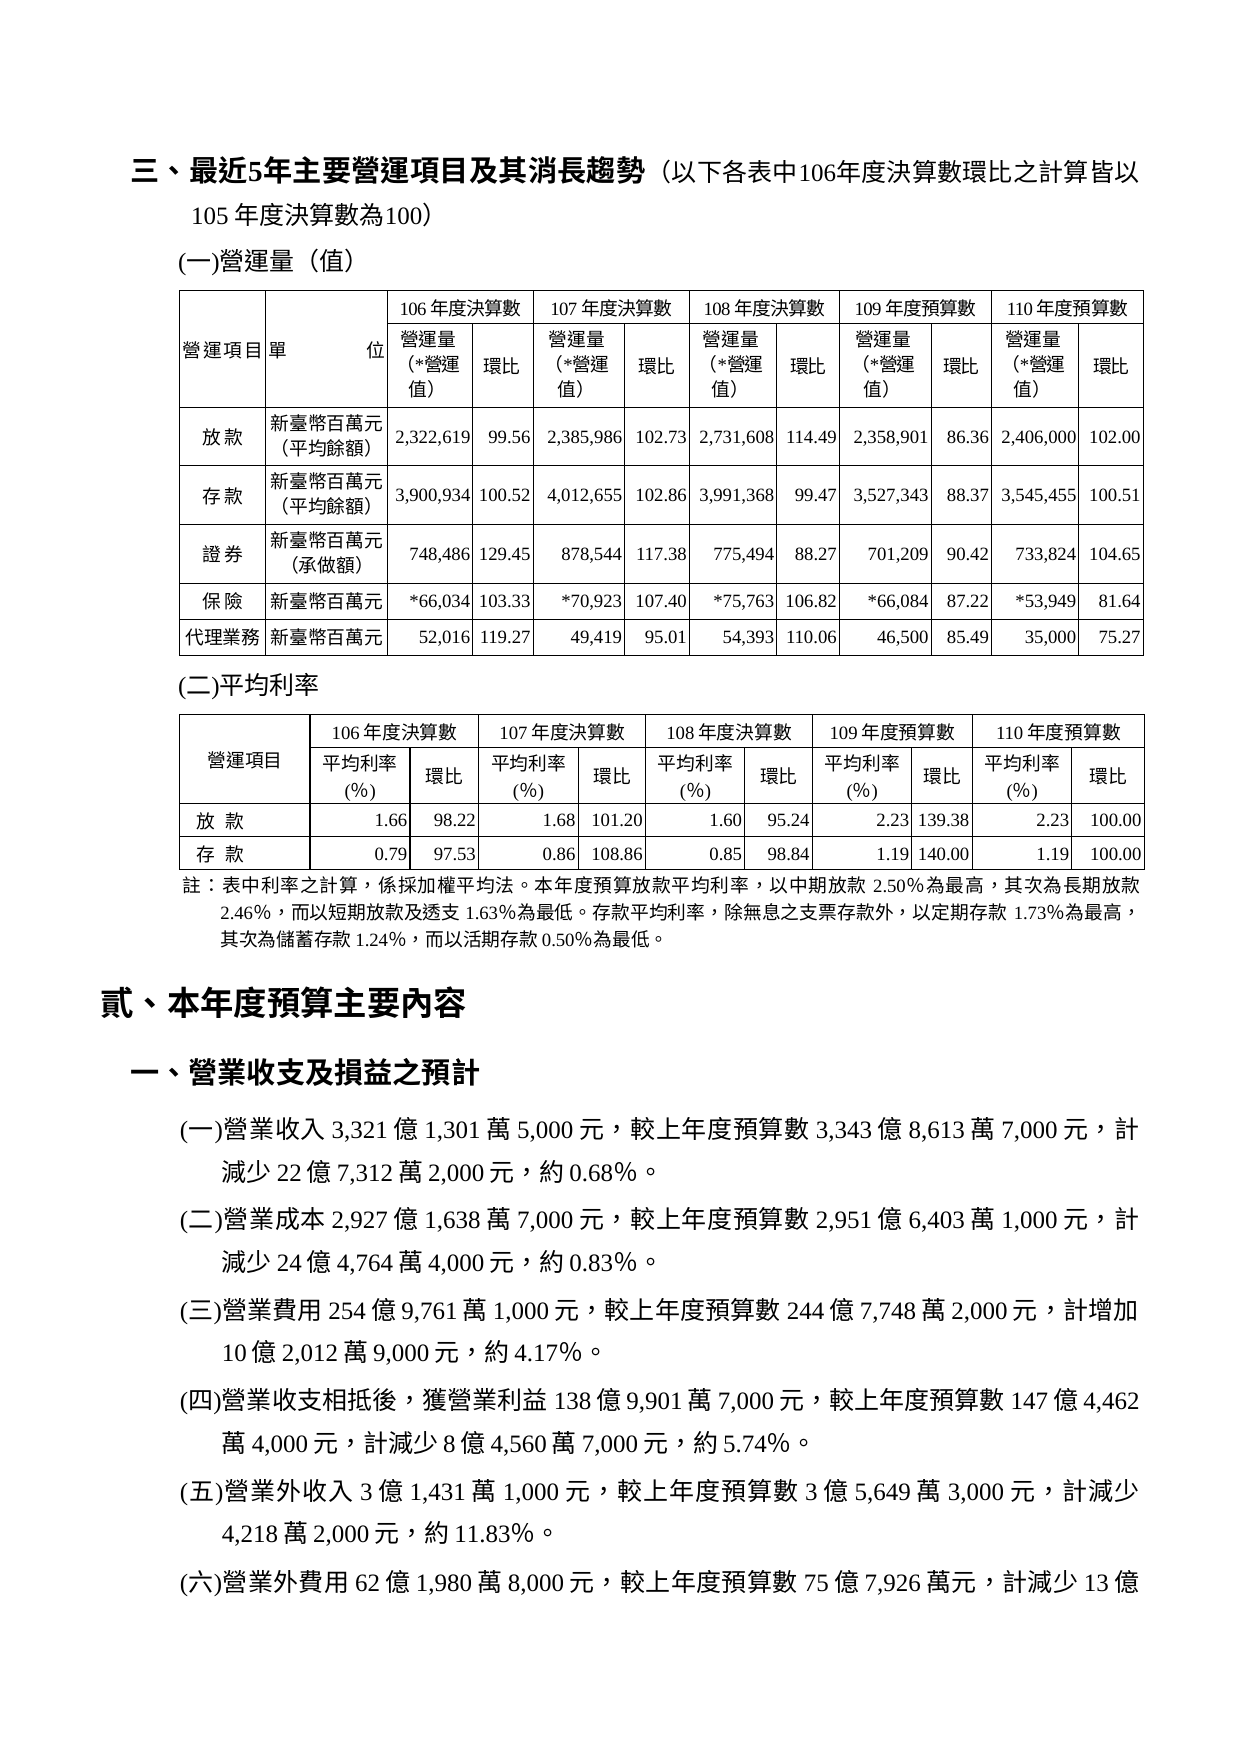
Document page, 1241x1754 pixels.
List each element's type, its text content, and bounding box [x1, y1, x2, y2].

table_cell 2.23 [973, 804, 1071, 836]
table_cell 108.86 [579, 837, 645, 869]
table_cell 平均利率(％) [973, 748, 1071, 803]
table_cell 營運量 （*營運值） [992, 324, 1078, 407]
table_header 營運項目 [180, 291, 265, 407]
table_cell 3,991,368 [690, 466, 776, 524]
table_cell 平均利率(％) [813, 748, 911, 803]
table_cell 46,500 [840, 620, 931, 654]
table_cell 0.79 [311, 837, 409, 869]
table_cell 102.00 [1079, 408, 1143, 465]
text (一)營業收入3,321億1,301萬5,000元，較上年度預算數3,343億8,613萬7,000元，計減少22億7,312萬2,000元，約0.68％。 [179, 1104, 1140, 1189]
table_cell 4,012,655 [534, 466, 624, 524]
table_cell 119.27 [473, 620, 533, 654]
table_cell 2.23 [813, 804, 911, 836]
table_cell 129.45 [473, 525, 533, 582]
table_cell 3,900,934 [388, 466, 472, 524]
table_cell 90.42 [932, 525, 991, 582]
table_cell 環比 [777, 324, 839, 407]
table_cell 117.38 [625, 525, 689, 582]
table_cell 平均利率(％) [479, 748, 578, 803]
table_cell 701,209 [840, 525, 931, 582]
table_cell 1.19 [973, 837, 1071, 869]
table_cell 環比 [932, 324, 991, 407]
table_cell 52,016 [388, 620, 472, 654]
table_cell *53,949 [992, 584, 1078, 618]
table_cell 1.19 [813, 837, 911, 869]
table_header 110年度預算數 [973, 715, 1144, 747]
table_cell 100.51 [1079, 466, 1143, 524]
table_cell 放 款 [180, 804, 309, 836]
table_cell 2,322,619 [388, 408, 472, 465]
table_header 106年度決算數 [311, 715, 478, 747]
table_cell 35,000 [992, 620, 1078, 654]
table_cell 新臺幣百萬元 [266, 620, 387, 654]
table_cell 878,544 [534, 525, 624, 582]
table_cell 2,406,000 [992, 408, 1078, 465]
table_cell 99.56 [473, 408, 533, 465]
table_cell 49,419 [534, 620, 624, 654]
table_header 107年度決算數 [479, 715, 645, 747]
table_cell 95.24 [745, 804, 812, 836]
table_cell 環比 [1079, 324, 1143, 407]
text (二)平均利率 [178, 668, 1140, 701]
table_cell 95.01 [625, 620, 689, 654]
table_cell 103.33 [473, 584, 533, 618]
table_cell 102.86 [625, 466, 689, 524]
table_cell 81.64 [1079, 584, 1143, 618]
table_cell 營運量 （*營運值） [388, 324, 472, 407]
table_cell 101.20 [579, 804, 645, 836]
table_cell 99.47 [777, 466, 839, 524]
table_cell 114.49 [777, 408, 839, 465]
table_cell 平均利率(％) [646, 748, 744, 803]
table_cell 新臺幣百萬元 [266, 584, 387, 618]
table_cell 85.49 [932, 620, 991, 654]
table_cell 775,494 [690, 525, 776, 582]
text (五)營業外收入3億1,431萬1,000元，較上年度預算數3億5,649萬3,000元，計減少4,218萬2,000元，約11.83％。 [179, 1466, 1140, 1551]
table_cell 1.60 [646, 804, 744, 836]
table_cell 107.40 [625, 584, 689, 618]
table_cell 環比 [912, 748, 972, 803]
table_header 108年度決算數 [646, 715, 812, 747]
table_cell 0.85 [646, 837, 744, 869]
table_cell 營運量 （*營運值） [534, 324, 624, 407]
subtitle 三、最近5年主要營運項目及其消長趨勢（以下各表中106年度決算數環比之計算皆以105 年度決算數為100） [130, 148, 1140, 232]
table_cell *66,034 [388, 584, 472, 618]
table_cell 放 款 [180, 408, 265, 465]
table_cell 存 款 [180, 466, 265, 524]
table_cell 97.53 [411, 837, 478, 869]
table_cell 營運量 （*營運值） [840, 324, 931, 407]
table_cell 保 險 [180, 584, 265, 618]
text (三)營業費用254億9,761萬1,000元，較上年度預算數244億7,748萬2,000元，計增加10億2,012萬9,000元，約4.17％。 [179, 1285, 1140, 1370]
table_cell 139.38 [912, 804, 972, 836]
table_cell 3,545,455 [992, 466, 1078, 524]
table_cell 環比 [625, 324, 689, 407]
table_cell 106.82 [777, 584, 839, 618]
table_cell 75.27 [1079, 620, 1143, 654]
table_cell 102.73 [625, 408, 689, 465]
table_cell 140.00 [912, 837, 972, 869]
table_cell 證 券 [180, 525, 265, 582]
table_cell 註：表中利率之計算，係採加權平均法。本年度預算放款平均利率，以中期放款2.50％為最高，其次為長期放款2.46％，而以短期放款及透支1.63％為最低。存款平均利率，除無息之支票存款外，以定期存款1.73％為最高，其次為儲蓄存款1.24％，而以活期存款0.50％為最低。 [180, 870, 1144, 952]
table_cell 營運量 （*營運值） [690, 324, 776, 407]
table_cell 100.52 [473, 466, 533, 524]
table_cell 88.37 [932, 466, 991, 524]
subtitle 貳、本年度預算主要內容 [100, 977, 1140, 1025]
text (六)營業外費用62億1,980萬8,000元，較上年度預算數75億7,926萬元，計減少13億 [179, 1556, 1140, 1600]
table_cell 環比 [473, 324, 533, 407]
table_cell 新臺幣百萬元 （承做額） [266, 525, 387, 582]
table_cell 平均利率(％) [311, 748, 409, 803]
table_header 107年度決算數 [534, 291, 689, 323]
table_cell 2,731,608 [690, 408, 776, 465]
table_cell 87.22 [932, 584, 991, 618]
table_header 109年度預算數 [813, 715, 972, 747]
table_header 110年度預算數 [992, 291, 1143, 323]
text (四)營業收支相抵後，獲營業利益138億9,901萬7,000元，較上年度預算數147億4,462萬4,000元，計減少8億4,560萬7,000元，約5.74％。 [179, 1375, 1140, 1461]
table_cell *70,923 [534, 584, 624, 618]
table_cell 1.68 [479, 804, 578, 836]
table_cell 110.06 [777, 620, 839, 654]
table_cell 1.66 [311, 804, 409, 836]
table_cell *66,084 [840, 584, 931, 618]
table_cell *75,763 [690, 584, 776, 618]
table_cell 86.36 [932, 408, 991, 465]
table_cell 環比 [1072, 748, 1144, 803]
table_cell 104.65 [1079, 525, 1143, 582]
table_cell 2,358,901 [840, 408, 931, 465]
table_header 營運項目 [180, 715, 309, 803]
table_cell 環比 [579, 748, 645, 803]
table_cell 代理業務 [180, 620, 265, 654]
table_cell 存 款 [180, 837, 309, 869]
table_cell 748,486 [388, 525, 472, 582]
table_header 106年度決算數 [388, 291, 533, 323]
table_header 109年度預算數 [840, 291, 991, 323]
subtitle 一、營業收支及損益之預計 [130, 1049, 1140, 1092]
table_cell 3,527,343 [840, 466, 931, 524]
table_cell 新臺幣百萬元 （平均餘額） [266, 466, 387, 524]
table_cell 100.00 [1072, 837, 1144, 869]
table_header 單位 [266, 291, 387, 407]
table_cell 98.84 [745, 837, 812, 869]
table_cell 0.86 [479, 837, 578, 869]
table_cell 88.27 [777, 525, 839, 582]
table_cell 新臺幣百萬元 （平均餘額） [266, 408, 387, 465]
text (一)營運量（值） [178, 244, 1140, 277]
table_cell 54,393 [690, 620, 776, 654]
text (二)營業成本2,927億1,638萬7,000元，較上年度預算數2,951億6,403萬1,000元，計減少24億4,764萬4,000元，約0.83％。 [179, 1194, 1140, 1280]
table_cell 環比 [411, 748, 478, 803]
table_header 108年度決算數 [690, 291, 839, 323]
table_cell 2,385,986 [534, 408, 624, 465]
table_cell 環比 [745, 748, 812, 803]
table_cell 733,824 [992, 525, 1078, 582]
table_cell 98.22 [411, 804, 478, 836]
table_cell 100.00 [1072, 804, 1144, 836]
